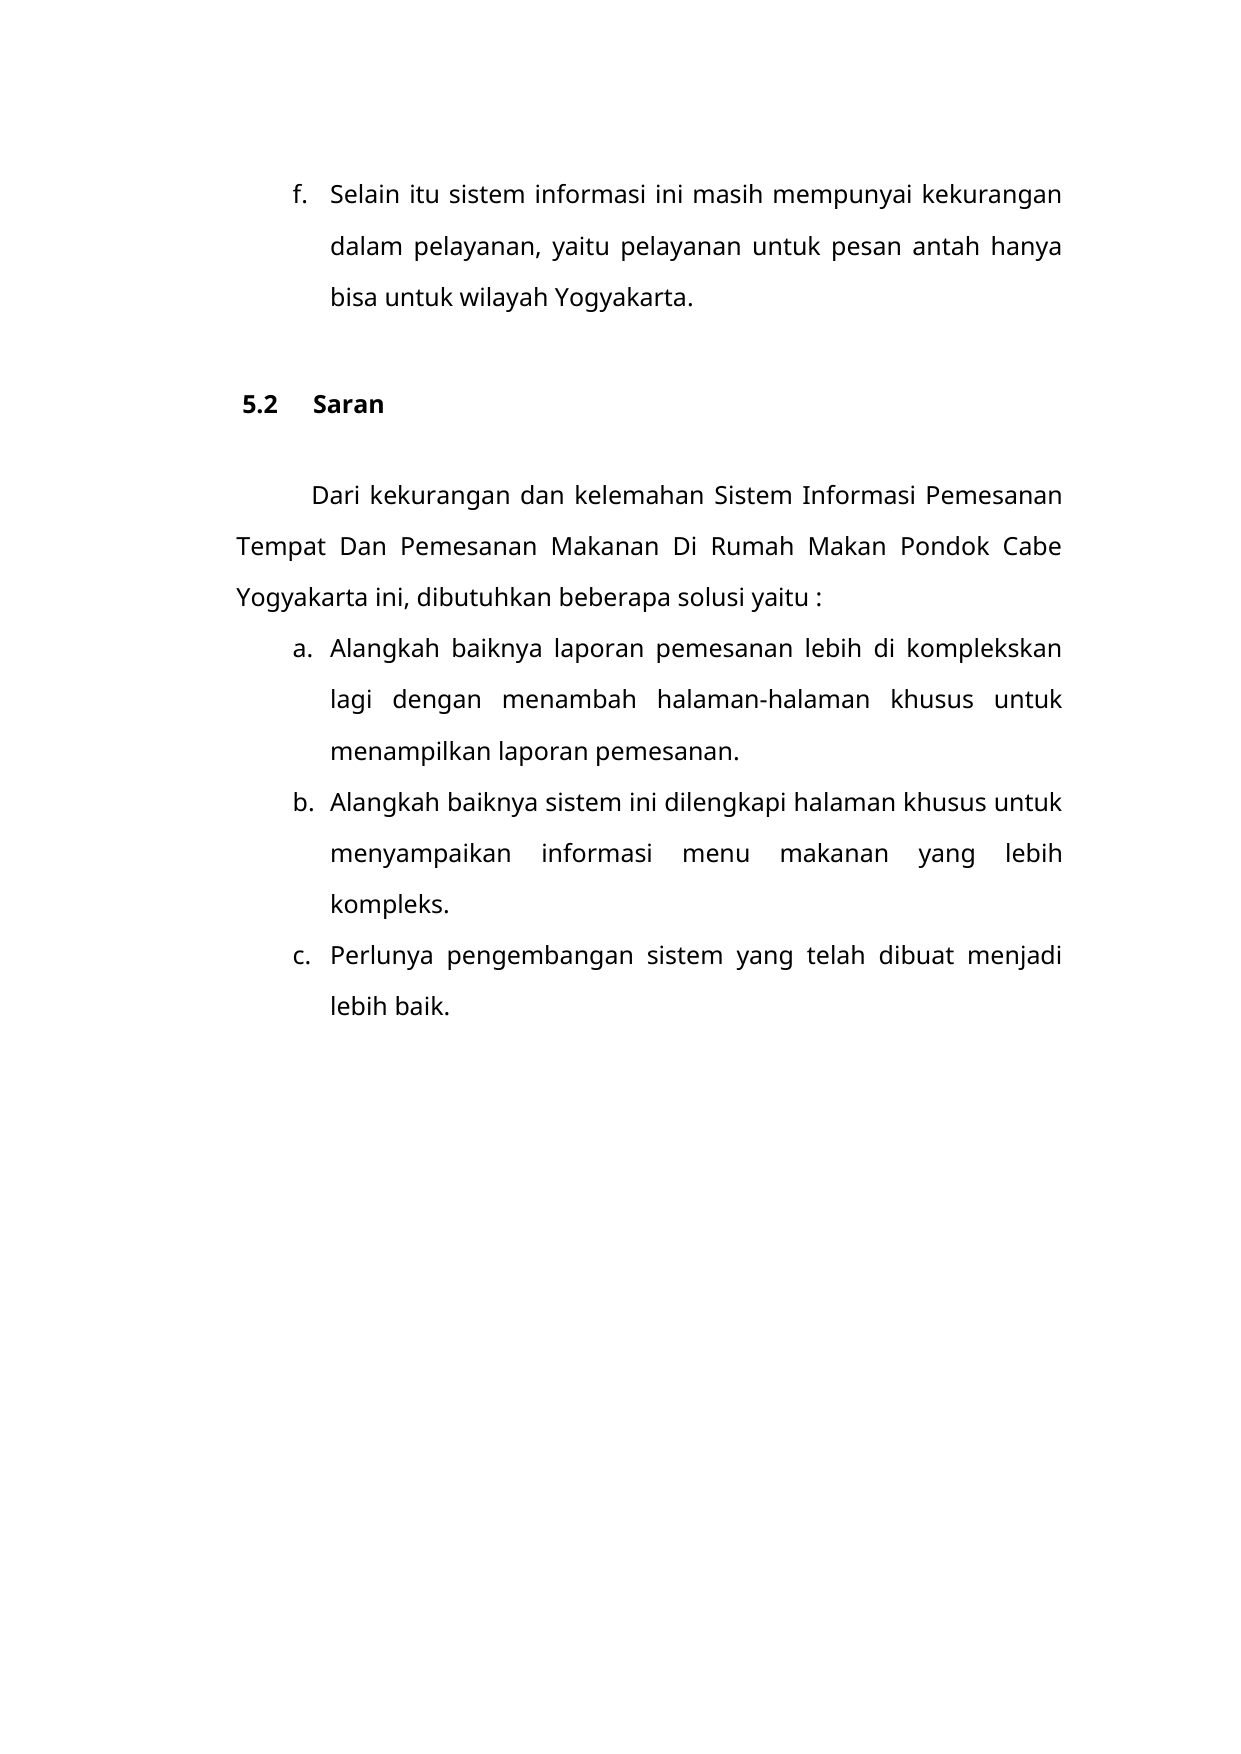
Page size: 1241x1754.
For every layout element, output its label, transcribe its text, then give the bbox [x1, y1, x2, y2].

list Alangkah baiknya sistem ini dilengkapi halaman khusus untuk menyampaikan informasi menu makanan yang lebih kompleks. [292, 784, 1063, 920]
text Dari kekurangan dan kelemahan Sistem Informasi Pemesanan Tempat Dan Pemesanan Makanan Di Rumah Makan Pondok Cabe Yogyakarta ini, dibutuhkan beberapa solusi yaitu : [236, 478, 1063, 614]
list Perlunya pengembangan sistem yang telah dibuat menjadi lebih baik. [292, 937, 1063, 1022]
list Selain itu sistem informasi ini masih mempunyai kekurangan dalam pelayanan, yaitu pelayanan untuk pesan antah hanya bisa untuk wilayah Yogyakarta. [292, 177, 1063, 313]
list Alangkah baiknya laporan pemesanan lebih di komplekskan lagi dengan menambah halaman-halaman khusus untuk menampilkan laporan pemesanan. [292, 631, 1063, 767]
table_header Saran [307, 381, 1063, 427]
table_header 5.2 [236, 381, 307, 427]
